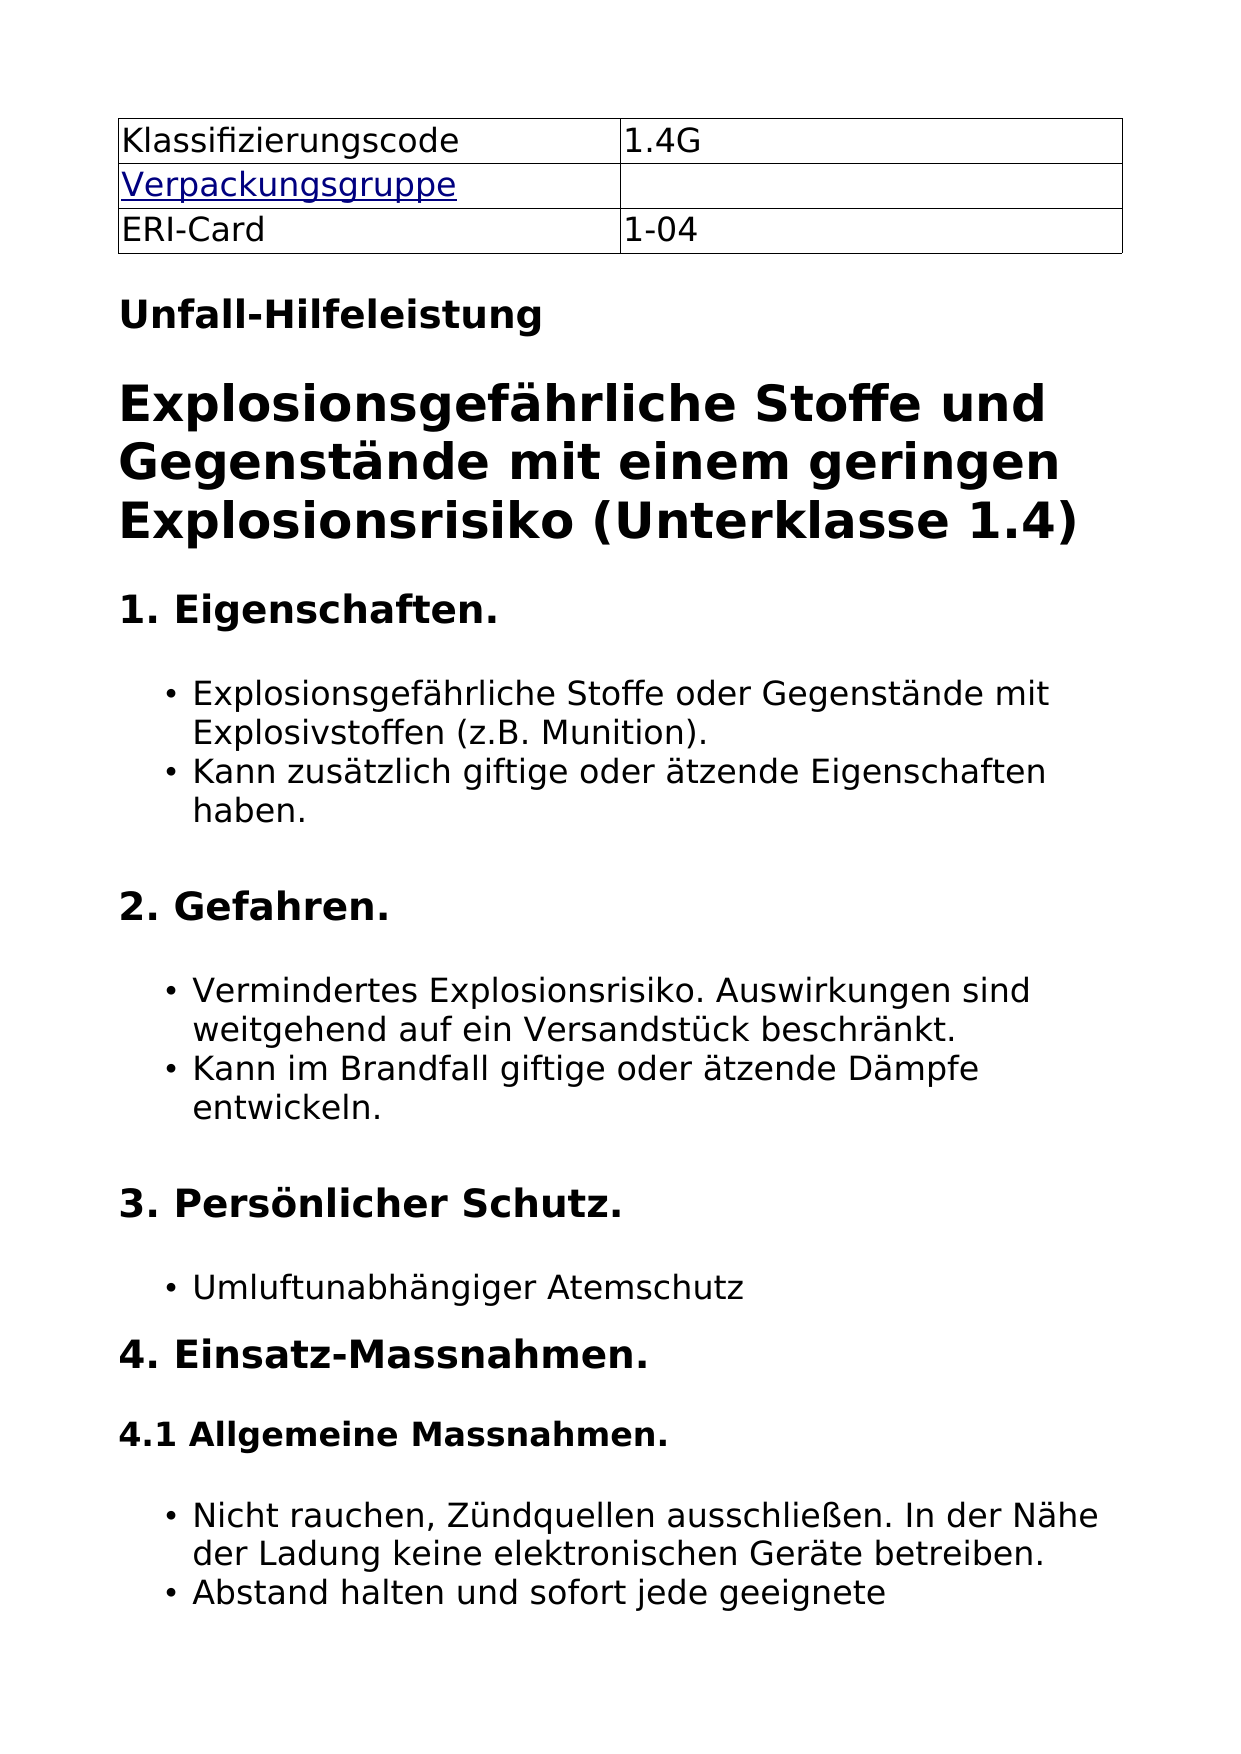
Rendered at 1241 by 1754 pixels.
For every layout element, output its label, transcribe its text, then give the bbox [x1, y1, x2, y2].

subtitle 4. Einsatz-Massnahmen. [118, 1332, 1122, 1378]
table_cell [621, 164, 1122, 208]
table_cell 1-04 [621, 209, 1122, 252]
list Abstand halten und sofort jede geeignete [177, 1574, 1122, 1613]
list Explosionsgefährliche Stoffe oder Gegenstände mit Explosivstoffen (z.B. Munition). [177, 674, 1122, 752]
table_cell 1.4G [621, 119, 1122, 163]
subtitle 3. Persönlicher Schutz. [118, 1181, 1122, 1227]
table_cell ERI-Card [119, 209, 620, 252]
list Umluftunabhängiger Atemschutz [177, 1269, 1122, 1307]
list Vermindertes Explosionsrisiko. Auswirkungen sind weitgehend auf ein Versandstück beschränkt. [177, 972, 1122, 1049]
list Kann zusätzlich giftige oder ätzende Eigenschaften haben. [177, 752, 1122, 830]
list Kann im Brandfall giftige oder ätzende Dämpfe entwickeln. [177, 1049, 1122, 1127]
list Nicht rauchen, Zündquellen ausschließen. In der Nähe der Ladung keine elektronischen Geräte betreiben. [177, 1496, 1122, 1574]
subtitle 4.1 Allgemeine Massnahmen. [118, 1415, 1122, 1454]
subtitle 2. Gefahren. [118, 884, 1122, 929]
table_cell Verpackungsgruppe [119, 164, 620, 208]
subtitle Unfall-Hilfeleistung [118, 292, 1122, 338]
subtitle Explosionsgefährliche Stoffe und Gegenstände mit einem geringen Explosionsrisiko (Unterklasse 1.4) [118, 375, 1122, 550]
table_cell Klassifizierungscode [119, 119, 620, 163]
subtitle 1. Eigenschaften. [118, 587, 1122, 632]
